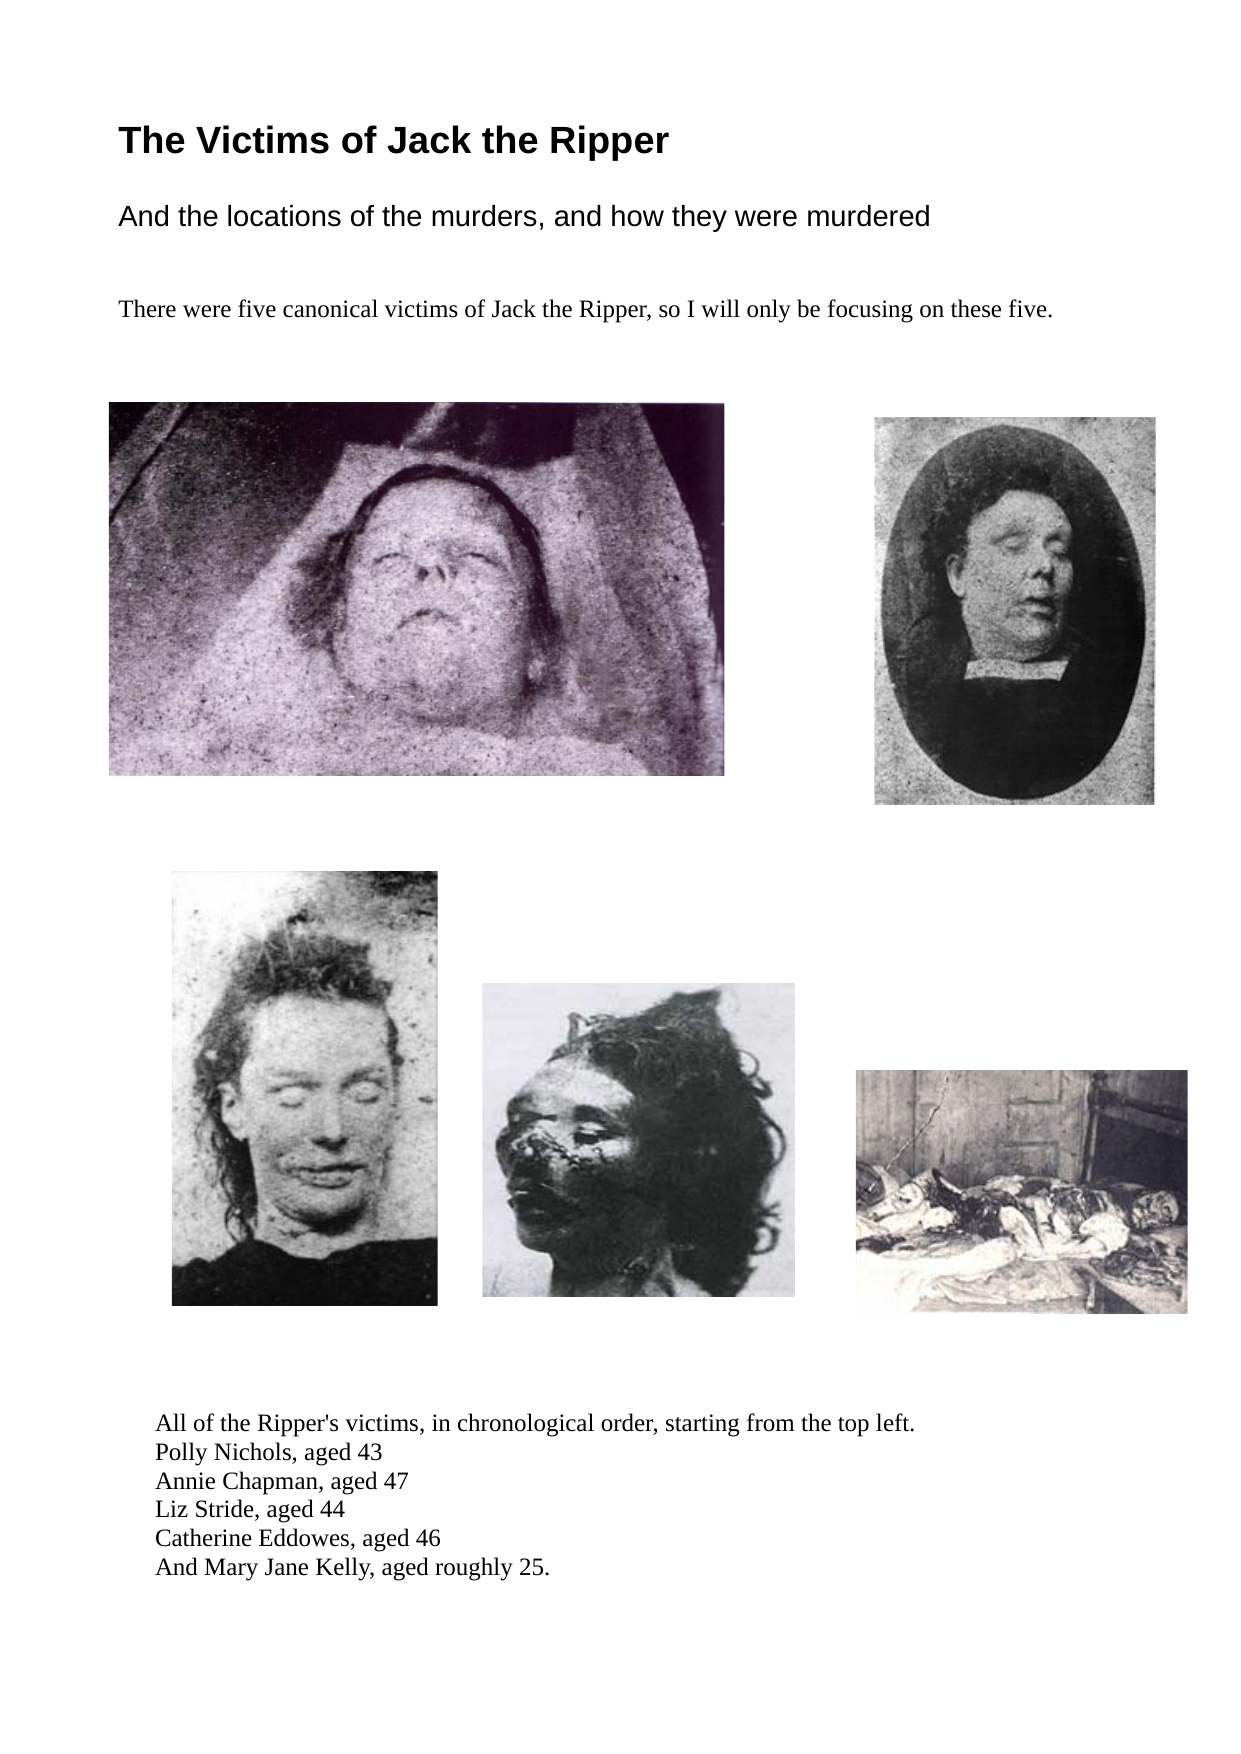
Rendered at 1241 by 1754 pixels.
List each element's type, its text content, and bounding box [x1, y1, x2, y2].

subtitle The Victims of Jack the Ripper [118, 118, 1122, 162]
subtitle And the locations of the murders, and how they were murdered [118, 199, 1122, 233]
picture [482, 983, 795, 1297]
picture [855, 1070, 1188, 1314]
text There were five canonical victims of Jack the Ripper, so I will only be focusing on these five. [118, 294, 1122, 323]
picture [874, 417, 1156, 805]
picture [171, 871, 438, 1306]
picture [108, 402, 725, 776]
